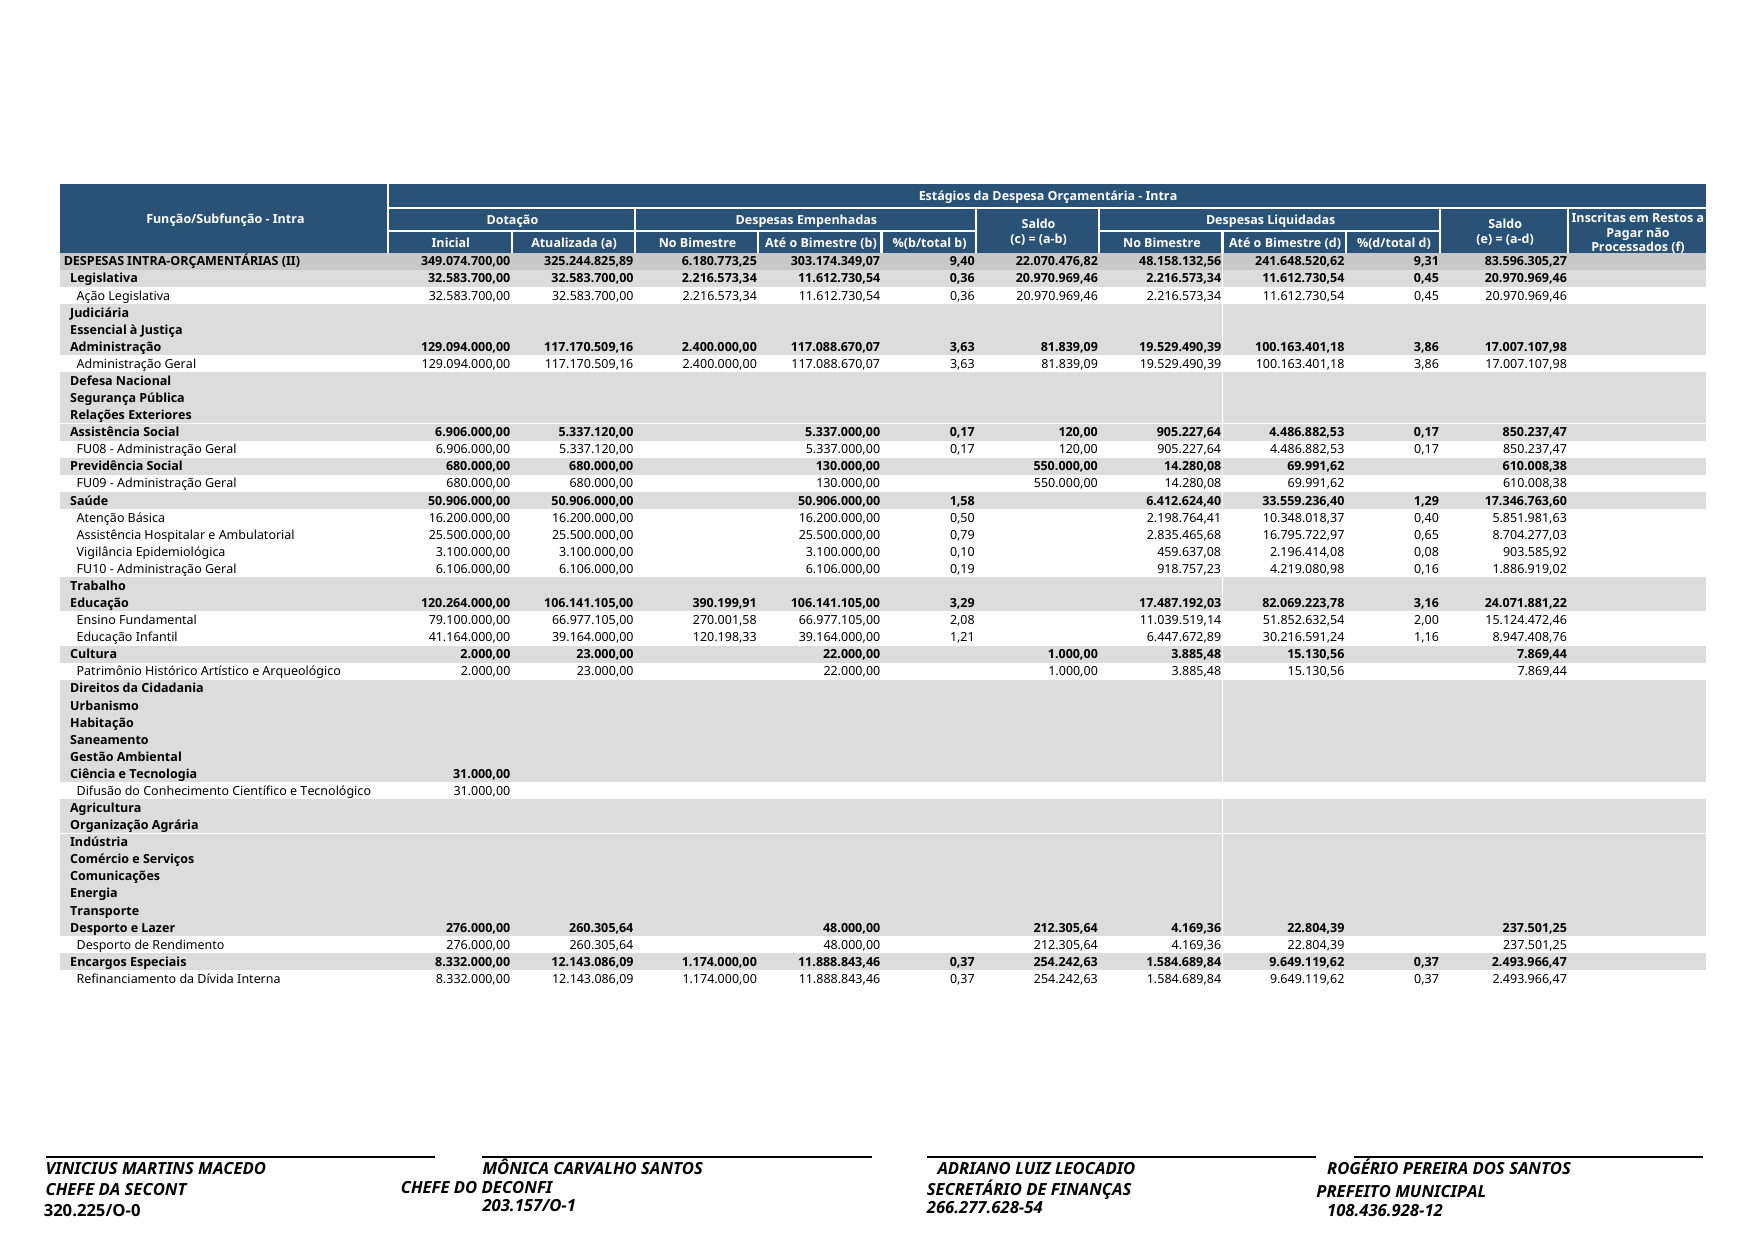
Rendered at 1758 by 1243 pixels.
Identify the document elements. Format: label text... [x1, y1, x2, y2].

table_cell [1346, 936, 1440, 953]
table_cell 50.906.000,00 [388, 492, 512, 509]
table_cell Assistência Hospitalar e Ambulatorial [60, 526, 388, 543]
table_cell 106.141.105,00 [512, 594, 635, 611]
table_cell 120.264.000,00 [388, 594, 512, 611]
table_cell [1346, 919, 1440, 936]
table_cell [1568, 304, 1706, 321]
table_cell 270.001,58 [635, 611, 758, 628]
table_cell Saúde [60, 492, 388, 509]
table_cell [1568, 611, 1706, 628]
table_cell [388, 799, 512, 816]
table_cell [758, 714, 881, 731]
table_cell 1,16 [1346, 629, 1440, 646]
table_cell Educação Infantil [60, 629, 388, 646]
table_cell [1440, 748, 1568, 765]
table_cell 550.000,00 [976, 458, 1099, 475]
table_cell [1440, 304, 1568, 321]
table_cell Segurança Pública [60, 389, 388, 406]
table_cell [881, 389, 976, 406]
table_cell [1099, 321, 1222, 338]
table_cell [976, 304, 1099, 321]
table_cell [1223, 321, 1346, 338]
table_cell Energia [60, 885, 388, 902]
table_cell [1099, 304, 1222, 321]
table_cell [1568, 475, 1706, 492]
table_cell [758, 902, 881, 919]
table_cell [881, 765, 976, 782]
table_cell 2.835.465,68 [1099, 526, 1222, 543]
table_cell [635, 885, 758, 902]
table_cell 17.346.763,60 [1440, 492, 1568, 509]
table_cell [388, 714, 512, 731]
table_cell 3,29 [881, 594, 976, 611]
table_cell [758, 816, 881, 833]
table_cell [176, 160, 1706, 166]
table_cell [976, 765, 1099, 782]
table_cell 610.008,38 [1440, 475, 1568, 492]
table_cell [60, 987, 1706, 1060]
table_cell [881, 816, 976, 833]
table_header [60, 59, 68, 166]
table_cell [1568, 919, 1706, 936]
table_cell [758, 799, 881, 816]
table_cell [1568, 424, 1706, 441]
table_cell 3,86 [1346, 338, 1440, 355]
table_cell [388, 816, 512, 833]
table_cell [1440, 731, 1568, 748]
table_cell [1346, 885, 1440, 902]
table_cell 51.852.632,54 [1223, 611, 1346, 628]
table_cell 117.170.509,16 [512, 338, 635, 355]
table_cell [976, 629, 1099, 646]
table_cell [635, 458, 758, 475]
table_cell 69.991,62 [1223, 458, 1346, 475]
table_cell [881, 577, 976, 594]
table_cell 303.174.349,07 [758, 253, 881, 270]
table_cell 130.000,00 [758, 475, 881, 492]
table_cell [1223, 304, 1346, 321]
table_cell [1346, 748, 1440, 765]
table_cell [388, 748, 512, 765]
table_cell 12.143.086,09 [512, 953, 635, 970]
table_cell [881, 936, 976, 953]
table_cell [976, 577, 1099, 594]
table_cell [976, 799, 1099, 816]
table_cell Previdência Social [60, 458, 388, 475]
table_cell [1440, 868, 1568, 885]
table_cell [881, 697, 976, 714]
table_cell [1346, 646, 1440, 663]
table_cell 850.237,47 [1440, 424, 1568, 441]
table_cell 3,63 [881, 355, 976, 372]
table_cell [1440, 372, 1568, 389]
table_cell 83.596.305,27 [1440, 253, 1568, 270]
table_cell [1346, 406, 1440, 423]
table_cell [635, 697, 758, 714]
table_cell [1568, 389, 1706, 406]
table_cell [635, 799, 758, 816]
table_header [1697, 59, 1706, 87]
table_cell 17.007.107,98 [1440, 338, 1568, 355]
table_cell 1.584.689,84 [1099, 953, 1222, 970]
table_cell [1568, 834, 1706, 851]
table_cell [1440, 680, 1568, 697]
table_cell 276.000,00 [388, 919, 512, 936]
table_cell 20.970.969,46 [1440, 287, 1568, 304]
table_cell [635, 646, 758, 663]
table_cell [512, 834, 635, 851]
table_cell 903.585,92 [1440, 543, 1568, 560]
table_cell [1099, 816, 1222, 833]
table_cell [1223, 697, 1346, 714]
table_cell [1440, 902, 1568, 919]
table_cell 48.000,00 [758, 936, 881, 953]
table_cell [1346, 304, 1440, 321]
table_cell 212.305,64 [976, 919, 1099, 936]
table_cell [388, 389, 512, 406]
table_cell 20.970.969,46 [1440, 270, 1568, 287]
table_cell 4.486.882,53 [1223, 441, 1346, 458]
table_cell 6.906.000,00 [388, 424, 512, 441]
table_cell 6.906.000,00 [388, 441, 512, 458]
table_cell 1,21 [881, 629, 976, 646]
table_cell Comércio e Serviços [60, 851, 388, 868]
table_cell [176, 88, 1573, 112]
table_cell [512, 372, 635, 389]
table_cell Essencial à Justiça [60, 321, 388, 338]
table_cell 19.529.490,39 [1099, 355, 1222, 372]
table_cell [1568, 799, 1706, 816]
table_cell [1568, 543, 1706, 560]
table_cell 69.991,62 [1223, 475, 1346, 492]
table_cell [976, 526, 1099, 543]
table_cell 0,16 [1346, 560, 1440, 577]
table_cell 1,29 [1346, 492, 1440, 509]
table_cell [758, 782, 881, 799]
table_cell Agricultura [60, 799, 388, 816]
table_cell 680.000,00 [512, 458, 635, 475]
table_cell 30.216.591,24 [1223, 629, 1346, 646]
table_cell 550.000,00 [976, 475, 1099, 492]
table_cell 25.500.000,00 [388, 526, 512, 543]
table_cell [512, 406, 635, 423]
table_cell Despesas Empenhadas [636, 209, 975, 230]
table_cell 1.584.689,84 [1099, 970, 1222, 987]
table_cell 212.305,64 [976, 936, 1099, 953]
table_cell 8.704.277,03 [1440, 526, 1568, 543]
table_cell [758, 697, 881, 714]
table_cell 680.000,00 [388, 458, 512, 475]
table_cell Administração [60, 338, 388, 355]
table_cell 17.007.107,98 [1440, 355, 1568, 372]
table_cell 4.169,36 [1099, 936, 1222, 953]
table_cell 0,37 [1346, 970, 1440, 987]
table_cell %(d/total d) [1347, 232, 1439, 253]
table_cell 24.071.881,22 [1440, 594, 1568, 611]
table_cell 1.000,00 [976, 663, 1099, 680]
table_cell 2,08 [881, 611, 976, 628]
table_cell [1440, 406, 1568, 423]
table_cell 8.332.000,00 [388, 953, 512, 970]
table_cell [758, 731, 881, 748]
table_cell [1099, 731, 1222, 748]
table_cell [881, 799, 976, 816]
table_cell 120.198,33 [635, 629, 758, 646]
table_cell 15.130,56 [1223, 663, 1346, 680]
table_cell [1568, 868, 1706, 885]
table_cell 1.174.000,00 [635, 953, 758, 970]
table_cell [1568, 731, 1706, 748]
table_cell 129.094.000,00 [388, 355, 512, 372]
table_cell Habitação [60, 714, 388, 731]
table_cell [1440, 697, 1568, 714]
table_cell [976, 782, 1099, 799]
table_cell [512, 577, 635, 594]
table_cell [976, 372, 1099, 389]
table_cell [1568, 885, 1706, 902]
table_cell 905.227,64 [1099, 424, 1222, 441]
table_cell [881, 902, 976, 919]
table_cell [1346, 663, 1440, 680]
table_cell 32.583.700,00 [512, 270, 635, 287]
table_cell 79.100.000,00 [388, 611, 512, 628]
table_cell 82.069.223,78 [1223, 594, 1346, 611]
table_cell [1440, 714, 1568, 731]
table_cell [512, 731, 635, 748]
table_cell [1346, 765, 1440, 782]
table_cell Estágios da Despesa Orçamentária - Intra [389, 184, 1706, 207]
table_cell [1440, 577, 1568, 594]
table_cell 2.400.000,00 [635, 355, 758, 372]
table_cell 41.164.000,00 [388, 629, 512, 646]
table_cell 0,45 [1346, 287, 1440, 304]
table_cell [1568, 782, 1706, 799]
table_cell [1346, 868, 1440, 885]
table_cell Educação [60, 594, 388, 611]
table_cell Administração Geral [60, 355, 388, 372]
table_cell [976, 594, 1099, 611]
table_cell 0,17 [881, 441, 976, 458]
table_cell 19.529.490,39 [1099, 338, 1222, 355]
table_cell [635, 372, 758, 389]
table_cell 0,10 [881, 543, 976, 560]
table_cell 5.337.120,00 [512, 441, 635, 458]
table_header [168, 59, 176, 166]
table_cell FU10 - Administração Geral [60, 560, 388, 577]
table_cell [635, 560, 758, 577]
table_cell [635, 731, 758, 748]
table_cell [388, 834, 512, 851]
table_cell 6.447.672,89 [1099, 629, 1222, 646]
table_cell 48.000,00 [758, 919, 881, 936]
table_cell 0,65 [1346, 526, 1440, 543]
table_cell [1568, 458, 1706, 475]
table_cell 3.885,48 [1099, 646, 1222, 663]
table_cell [976, 868, 1099, 885]
table_cell 39.164.000,00 [758, 629, 881, 646]
table_cell [1697, 166, 1706, 184]
table_cell Cultura [60, 646, 388, 663]
table_cell 6.180.773,25 [635, 253, 758, 270]
table_cell [388, 321, 512, 338]
table_cell 0,36 [881, 270, 976, 287]
table_cell 4.486.882,53 [1223, 424, 1346, 441]
table_cell 254.242,63 [976, 970, 1099, 987]
table_cell [635, 851, 758, 868]
table_cell [1568, 321, 1706, 338]
table_cell [1346, 782, 1440, 799]
table_cell [635, 868, 758, 885]
table_cell 16.200.000,00 [388, 509, 512, 526]
table_cell 32.583.700,00 [388, 270, 512, 287]
table_cell [881, 731, 976, 748]
table_cell [635, 321, 758, 338]
table_cell [512, 697, 635, 714]
table_cell 3.885,48 [1099, 663, 1222, 680]
table_cell [976, 389, 1099, 406]
table_cell 120,00 [976, 441, 1099, 458]
table_cell 17.487.192,03 [1099, 594, 1222, 611]
table_cell No Bimestre [636, 232, 757, 253]
table_cell 1,58 [881, 492, 976, 509]
table_cell 48.158.132,56 [1099, 253, 1222, 270]
table_cell [976, 816, 1099, 833]
table_cell Comunicações [60, 868, 388, 885]
table_cell [388, 868, 512, 885]
table_cell [758, 868, 881, 885]
table_cell Vigilância Epidemiológica [60, 543, 388, 560]
table_cell [512, 748, 635, 765]
table_cell Defesa Nacional [60, 372, 388, 389]
table_cell [1568, 936, 1706, 953]
table_cell 9.649.119,62 [1223, 953, 1346, 970]
table_cell Refinanciamento da Dívida Interna [60, 970, 388, 987]
table_cell 120,00 [976, 424, 1099, 441]
table_cell [512, 389, 635, 406]
table_cell 4.219.080,98 [1223, 560, 1346, 577]
table_cell 3.100.000,00 [512, 543, 635, 560]
table_cell 16.795.722,97 [1223, 526, 1346, 543]
table_cell [758, 389, 881, 406]
table_cell [1099, 799, 1222, 816]
table_cell [1573, 79, 1697, 97]
table_header [176, 59, 1573, 87]
table_cell 5.337.120,00 [512, 424, 635, 441]
table_cell Direitos da Cidadania [60, 680, 388, 697]
table_cell 11.612.730,54 [1223, 270, 1346, 287]
table_cell [1568, 492, 1706, 509]
table_cell [1495, 166, 1504, 184]
table_cell Função/Subfunção - Intra [60, 184, 387, 253]
table_cell 3,86 [1346, 355, 1440, 372]
table_cell 32.583.700,00 [388, 287, 512, 304]
table_cell [1099, 406, 1222, 423]
table_cell 2.216.573,34 [1099, 270, 1222, 287]
table_cell [1346, 697, 1440, 714]
table_cell [976, 731, 1099, 748]
table_cell [881, 782, 976, 799]
table_cell [1440, 851, 1568, 868]
table_cell 33.559.236,40 [1223, 492, 1346, 509]
table_cell [1099, 851, 1222, 868]
table_cell [881, 919, 976, 936]
table_cell [1568, 253, 1706, 270]
table_cell [1568, 970, 1706, 987]
table_cell [1568, 714, 1706, 731]
table_cell 254.242,63 [976, 953, 1099, 970]
table_cell 66.977.105,00 [512, 611, 635, 628]
table_cell 1.886.919,02 [1440, 560, 1568, 577]
table_cell [1568, 526, 1706, 543]
table_cell [1346, 902, 1440, 919]
table_cell [1099, 680, 1222, 697]
table_cell [1568, 372, 1706, 389]
table_cell [758, 885, 881, 902]
table_cell Indústria [60, 834, 388, 851]
table_cell [1568, 441, 1706, 458]
table_cell 3,16 [1346, 594, 1440, 611]
table_cell [1099, 765, 1222, 782]
table_cell [512, 799, 635, 816]
table_cell 349.074.700,00 [388, 253, 512, 270]
table_cell 5.851.981,63 [1440, 509, 1568, 526]
table_cell 5.337.000,00 [758, 441, 881, 458]
table_cell [635, 834, 758, 851]
table_cell [388, 680, 512, 697]
table_cell 129.094.000,00 [388, 338, 512, 355]
table_cell Urbanismo [60, 697, 388, 714]
table_cell [1099, 902, 1222, 919]
table_cell 2.216.573,34 [635, 287, 758, 304]
table_cell 22.804,39 [1223, 936, 1346, 953]
table_cell 8.332.000,00 [388, 970, 512, 987]
table_cell 25.500.000,00 [758, 526, 881, 543]
table_cell 130.000,00 [758, 458, 881, 475]
table_cell Até o Bimestre (d) [1224, 232, 1345, 253]
table_cell 850.237,47 [1440, 441, 1568, 458]
table_cell 3.100.000,00 [758, 543, 881, 560]
table_cell 23.000,00 [512, 663, 635, 680]
table_cell 117.170.509,16 [512, 355, 635, 372]
table_cell 39.164.000,00 [512, 629, 635, 646]
table_cell 0,79 [881, 526, 976, 543]
table_cell [758, 304, 881, 321]
table_cell [881, 646, 976, 663]
table_cell [388, 902, 512, 919]
table_cell 5.337.000,00 [758, 424, 881, 441]
table_cell [1099, 782, 1222, 799]
table_cell 1.174.000,00 [635, 970, 758, 987]
table_cell 16.200.000,00 [512, 509, 635, 526]
table_cell 15.124.472,46 [1440, 611, 1568, 628]
table_cell [388, 406, 512, 423]
table_cell 11.888.843,46 [758, 953, 881, 970]
table_cell %(b/total b) [883, 232, 975, 253]
table_cell 20.970.969,46 [976, 270, 1099, 287]
table_cell 2.000,00 [388, 646, 512, 663]
table_cell 81.839,09 [976, 338, 1099, 355]
table_cell 0,50 [881, 509, 976, 526]
table_cell [881, 406, 976, 423]
table_cell 7.869,44 [1440, 663, 1568, 680]
table_cell [1346, 372, 1440, 389]
table_cell [1223, 851, 1346, 868]
table_cell [635, 475, 758, 492]
table_cell [1223, 731, 1346, 748]
table_cell 11.888.843,46 [758, 970, 881, 987]
table_cell [1346, 321, 1440, 338]
table_cell [976, 321, 1099, 338]
table_cell 32.583.700,00 [512, 287, 635, 304]
table_cell [1223, 680, 1346, 697]
table_cell FU09 - Administração Geral [60, 475, 388, 492]
table_cell [1346, 834, 1440, 851]
table_cell [881, 748, 976, 765]
table_cell [512, 714, 635, 731]
table_cell [1568, 355, 1706, 372]
table_cell [635, 389, 758, 406]
table_cell 2.196.414,08 [1223, 543, 1346, 560]
table_cell [881, 885, 976, 902]
table_cell [758, 765, 881, 782]
table_cell [976, 680, 1099, 697]
table_cell No Bimestre [1100, 232, 1221, 253]
table_cell Saldo (c) = (a-b) [977, 209, 1098, 253]
table_cell [976, 834, 1099, 851]
table_cell [976, 697, 1099, 714]
table_header [68, 59, 167, 157]
table_cell 0,37 [1346, 953, 1440, 970]
table_cell 0,37 [881, 970, 976, 987]
table_cell [1099, 714, 1222, 731]
table_cell [1346, 816, 1440, 833]
table_cell 106.141.105,00 [758, 594, 881, 611]
table_cell Desporto e Lazer [60, 919, 388, 936]
table_cell [1568, 851, 1706, 868]
table_cell Assistência Social [60, 424, 388, 441]
table_cell 0,37 [881, 953, 976, 970]
table_cell [1346, 680, 1440, 697]
table_cell [512, 902, 635, 919]
table_cell 276.000,00 [388, 936, 512, 953]
table_cell [1568, 594, 1706, 611]
table_cell Saneamento [60, 731, 388, 748]
table_cell [635, 714, 758, 731]
table_cell Gestão Ambiental [60, 748, 388, 765]
table_cell [976, 714, 1099, 731]
table_cell 31.000,00 [388, 765, 512, 782]
table_cell 2.216.573,34 [1099, 287, 1222, 304]
table_cell 0,45 [1346, 270, 1440, 287]
table_cell 31.000,00 [388, 782, 512, 799]
table_cell 241.648.520,62 [1223, 253, 1346, 270]
table_cell Judiciária [60, 304, 388, 321]
table_cell Saldo (e) = (a-d) [1441, 209, 1567, 253]
table_cell 100.163.401,18 [1223, 355, 1346, 372]
table_cell [976, 851, 1099, 868]
table_cell [881, 321, 976, 338]
table_cell [1223, 714, 1346, 731]
table_cell [1223, 406, 1346, 423]
table_cell 2.493.966,47 [1440, 953, 1568, 970]
table_cell [635, 543, 758, 560]
table_cell 3,63 [881, 338, 976, 355]
table_cell [512, 304, 635, 321]
table_cell 2.000,00 [388, 663, 512, 680]
table_cell 680.000,00 [388, 475, 512, 492]
table_cell [1223, 765, 1346, 782]
table_cell 1.000,00 [976, 646, 1099, 663]
table_cell [1440, 834, 1568, 851]
table_cell 260.305,64 [512, 936, 635, 953]
table_cell 14.280,08 [1099, 475, 1222, 492]
table_cell 7.869,44 [1440, 646, 1568, 663]
table_cell 6.106.000,00 [512, 560, 635, 577]
table_cell [881, 458, 976, 475]
table_cell [1346, 458, 1440, 475]
table_cell 9,40 [881, 253, 976, 270]
table_cell [1568, 287, 1706, 304]
table_cell [1346, 731, 1440, 748]
table_cell [1223, 748, 1346, 765]
table_cell Ensino Fundamental [60, 611, 388, 628]
table_cell [635, 748, 758, 765]
table_cell [1099, 577, 1222, 594]
table_cell [512, 321, 635, 338]
table_cell [881, 680, 976, 697]
table_cell [176, 136, 1706, 160]
table_cell [1223, 816, 1346, 833]
table_cell [758, 834, 881, 851]
table_cell [512, 765, 635, 782]
table_cell 25.500.000,00 [512, 526, 635, 543]
table_cell 15.130,56 [1223, 646, 1346, 663]
table_cell 237.501,25 [1440, 936, 1568, 953]
table_cell FU08 - Administração Geral [60, 441, 388, 458]
table_cell [1568, 577, 1706, 594]
table_cell [1223, 372, 1346, 389]
table_cell Trabalho [60, 577, 388, 594]
table_cell 117.088.670,07 [758, 355, 881, 372]
table_cell 22.000,00 [758, 646, 881, 663]
table_header [1573, 59, 1697, 77]
table_cell Ação Legislativa [60, 287, 388, 304]
table_cell [176, 112, 1706, 136]
table_cell 237.501,25 [1440, 919, 1568, 936]
table_cell 905.227,64 [1099, 441, 1222, 458]
table_cell [976, 885, 1099, 902]
table_cell [388, 304, 512, 321]
table_cell [1568, 697, 1706, 714]
table_cell [635, 304, 758, 321]
table_cell 680.000,00 [512, 475, 635, 492]
table_cell DESPESAS INTRA-ORÇAMENTÁRIAS (II) [60, 253, 388, 270]
table_cell [1568, 338, 1706, 355]
table_cell [1568, 560, 1706, 577]
table_cell [1346, 475, 1440, 492]
table_cell [758, 321, 881, 338]
table_cell Encargos Especiais [60, 953, 388, 970]
table_cell 260.305,64 [512, 919, 635, 936]
table_cell [68, 157, 167, 166]
table_cell [758, 748, 881, 765]
table_cell 20.970.969,46 [976, 287, 1099, 304]
table_cell 3.100.000,00 [388, 543, 512, 560]
table_cell 16.200.000,00 [758, 509, 881, 526]
table_cell [512, 782, 635, 799]
table_cell 117.088.670,07 [758, 338, 881, 355]
table_cell [512, 816, 635, 833]
table_cell [512, 868, 635, 885]
table_cell Inicial [389, 232, 511, 253]
table_cell [1099, 389, 1222, 406]
table_cell [758, 851, 881, 868]
table_cell [1099, 748, 1222, 765]
table_cell Atualizada (a) [513, 232, 634, 253]
table_cell 9.649.119,62 [1223, 970, 1346, 987]
table_cell [1223, 389, 1346, 406]
table_cell [976, 509, 1099, 526]
table_cell 81.839,09 [976, 355, 1099, 372]
table_cell [1223, 834, 1346, 851]
table_cell 6.106.000,00 [758, 560, 881, 577]
table_cell [976, 492, 1099, 509]
table_cell [881, 834, 976, 851]
table_cell [1346, 577, 1440, 594]
table_cell [635, 526, 758, 543]
table_cell [881, 663, 976, 680]
table_cell [388, 372, 512, 389]
table_cell [881, 851, 976, 868]
table_cell [388, 697, 512, 714]
table_cell [1223, 577, 1346, 594]
table_cell 390.199,91 [635, 594, 758, 611]
table_cell Dotação [389, 209, 634, 230]
table_cell [881, 714, 976, 731]
table_cell [388, 851, 512, 868]
table_cell [635, 441, 758, 458]
table_cell [1223, 799, 1346, 816]
table_cell [60, 166, 1495, 183]
table_cell [1568, 902, 1706, 919]
table_cell 0,17 [1346, 441, 1440, 458]
table_cell [1099, 885, 1222, 902]
table_cell [758, 680, 881, 697]
table_cell [635, 765, 758, 782]
table_cell 325.244.825,89 [512, 253, 635, 270]
table_cell [1099, 372, 1222, 389]
table_cell [388, 577, 512, 594]
table_cell [1697, 88, 1706, 112]
table_cell [881, 475, 976, 492]
table_cell 11.612.730,54 [758, 287, 881, 304]
table_cell 22.804,39 [1223, 919, 1346, 936]
table_cell [1440, 799, 1568, 816]
table_cell [881, 304, 976, 321]
table_cell [388, 731, 512, 748]
table_cell [1568, 765, 1706, 782]
table_cell [512, 851, 635, 868]
table_cell [1568, 270, 1706, 287]
table_cell [1223, 868, 1346, 885]
table_cell 11.612.730,54 [1223, 287, 1346, 304]
table_cell [1223, 782, 1346, 799]
table_cell [635, 680, 758, 697]
table_cell 50.906.000,00 [512, 492, 635, 509]
table_cell [881, 868, 976, 885]
table_cell [1440, 321, 1568, 338]
table_cell 14.280,08 [1099, 458, 1222, 475]
table_cell [635, 936, 758, 953]
table_cell [1568, 663, 1706, 680]
table_cell 0,17 [1346, 424, 1440, 441]
table_cell 50.906.000,00 [758, 492, 881, 509]
table_cell [635, 782, 758, 799]
table_cell 0,36 [881, 287, 976, 304]
table_cell [976, 902, 1099, 919]
table_cell [976, 748, 1099, 765]
table_cell [512, 885, 635, 902]
table_cell 9,31 [1346, 253, 1440, 270]
table_cell [1568, 646, 1706, 663]
table_cell [1568, 406, 1706, 423]
table_cell [976, 543, 1099, 560]
table_cell [1568, 816, 1706, 833]
table_cell [635, 663, 758, 680]
table_cell 22.000,00 [758, 663, 881, 680]
table_cell [635, 424, 758, 441]
table_cell [1346, 714, 1440, 731]
table_cell Difusão do Conhecimento Científico e Tecnológico [60, 782, 388, 799]
table_cell 0,40 [1346, 509, 1440, 526]
table_cell [1223, 885, 1346, 902]
table_cell [635, 816, 758, 833]
table_cell Até o Bimestre (b) [759, 232, 880, 253]
table_cell [976, 406, 1099, 423]
table_cell [635, 509, 758, 526]
table_cell Atenção Básica [60, 509, 388, 526]
table_cell [635, 492, 758, 509]
table_cell 0,08 [1346, 543, 1440, 560]
table_cell Transporte [60, 902, 388, 919]
table_cell Ciência e Tecnologia [60, 765, 388, 782]
table_cell [1568, 953, 1706, 970]
table_cell 8.947.408,76 [1440, 629, 1568, 646]
table_cell [976, 611, 1099, 628]
table_cell 610.008,38 [1440, 458, 1568, 475]
table_cell Inscritas em Restos a Pagar não Processados (f) [1569, 209, 1706, 253]
table_cell 2.400.000,00 [635, 338, 758, 355]
table_cell 0,17 [881, 424, 976, 441]
table_cell [1440, 765, 1568, 782]
table_cell 6.412.624,40 [1099, 492, 1222, 509]
table_cell [881, 372, 976, 389]
table_cell 0,19 [881, 560, 976, 577]
table_cell [1568, 509, 1706, 526]
table_cell [635, 406, 758, 423]
table_cell Desporto de Rendimento [60, 936, 388, 953]
table_cell 12.143.086,09 [512, 970, 635, 987]
table_cell [1440, 389, 1568, 406]
table_cell Patrimônio Histórico Artístico e Arqueológico [60, 663, 388, 680]
table_cell 23.000,00 [512, 646, 635, 663]
table_cell 2.493.966,47 [1440, 970, 1568, 987]
table_cell [758, 372, 881, 389]
table_cell 2.198.764,41 [1099, 509, 1222, 526]
table_cell [1346, 389, 1440, 406]
table_cell [1440, 816, 1568, 833]
table_cell [635, 577, 758, 594]
table_cell [635, 919, 758, 936]
table_cell 2.216.573,34 [635, 270, 758, 287]
table_cell [512, 680, 635, 697]
table_cell [758, 577, 881, 594]
table_cell [1440, 885, 1568, 902]
table_cell [976, 560, 1099, 577]
table_cell Despesas Liquidadas [1100, 209, 1439, 230]
table_cell 10.348.018,37 [1223, 509, 1346, 526]
table_cell [1346, 851, 1440, 868]
table_cell [1573, 97, 1697, 112]
table_cell 6.106.000,00 [388, 560, 512, 577]
table_cell [1568, 680, 1706, 697]
table_cell 66.977.105,00 [758, 611, 881, 628]
table_cell [758, 406, 881, 423]
table_cell [1504, 166, 1697, 184]
table_cell [1099, 697, 1222, 714]
table_cell [635, 902, 758, 919]
table_cell 22.070.476,82 [976, 253, 1099, 270]
table_cell 11.612.730,54 [758, 270, 881, 287]
table_cell 11.039.519,14 [1099, 611, 1222, 628]
table_cell [1099, 868, 1222, 885]
table_cell 4.169,36 [1099, 919, 1222, 936]
table_cell [1568, 629, 1706, 646]
table_cell [1223, 902, 1346, 919]
table_cell 2,00 [1346, 611, 1440, 628]
table_cell Legislativa [60, 270, 388, 287]
table_cell [388, 885, 512, 902]
table_cell [1568, 748, 1706, 765]
table_cell 100.163.401,18 [1223, 338, 1346, 355]
table_cell [1440, 782, 1568, 799]
table_cell [1099, 834, 1222, 851]
table_cell 459.637,08 [1099, 543, 1222, 560]
table_cell Relações Exteriores [60, 406, 388, 423]
table_cell Organização Agrária [60, 816, 388, 833]
table_cell 918.757,23 [1099, 560, 1222, 577]
table_cell [1346, 799, 1440, 816]
